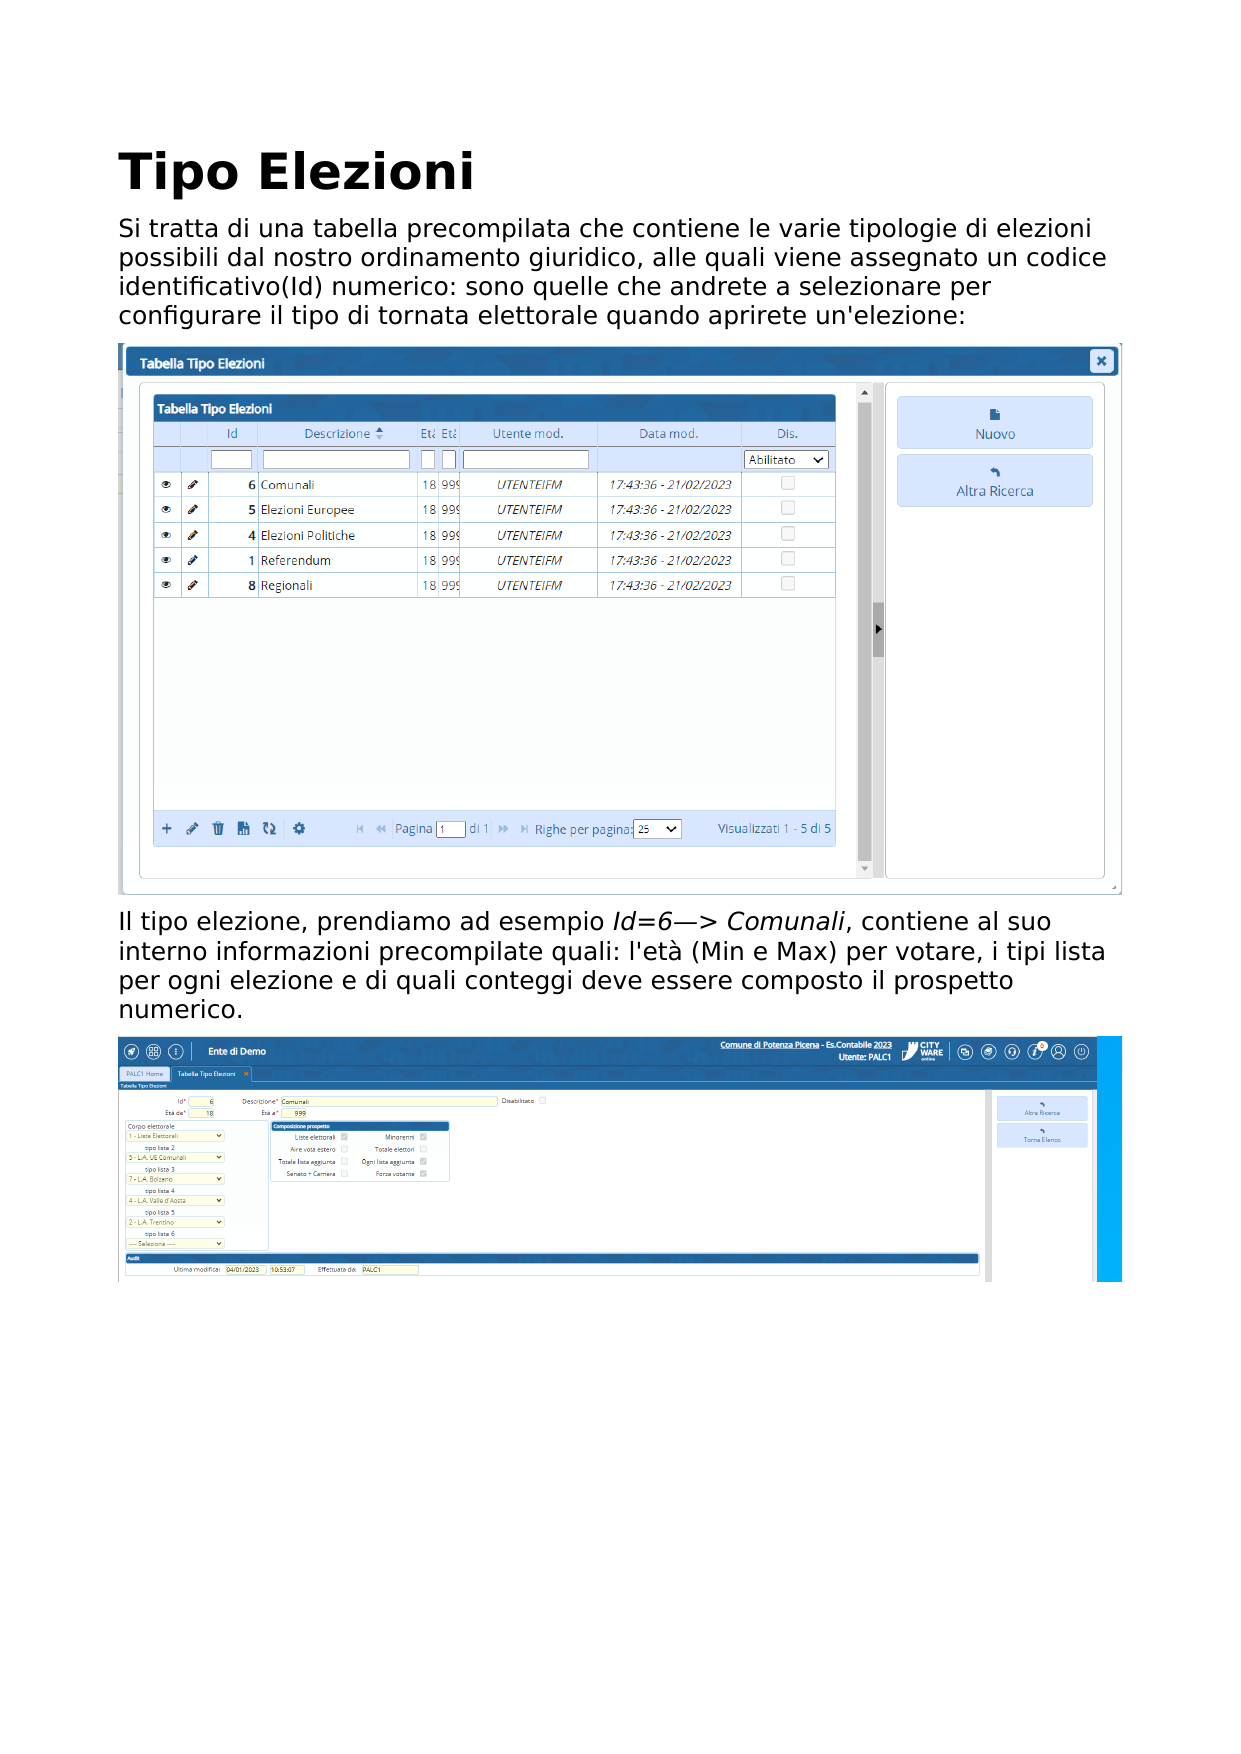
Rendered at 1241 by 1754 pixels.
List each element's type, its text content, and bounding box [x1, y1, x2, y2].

picture [118, 1036, 1096, 1282]
text Il tipo elezione, prendiamo ad esempio Id=6—> Comunali, contiene al suo interno informazioni precompilate quali: l'età (Min e Max) per votare, i tipi lista per ogni elezione e di quali conteggi deve essere composto il prospetto numerico. [118, 907, 1122, 1024]
text Si tratta di una tabella precompilata che contiene le varie tipologie di elezioni possibili dal nostro ordinamento giuridico, alle quali viene assegnato un codice identificativo(Id) numerico: sono quelle che andrete a selezionare per configurare il tipo di tornata elettorale quando aprirete un'elezione: [118, 214, 1122, 331]
subtitle Tipo Elezioni [118, 143, 1122, 201]
picture [118, 343, 1123, 895]
